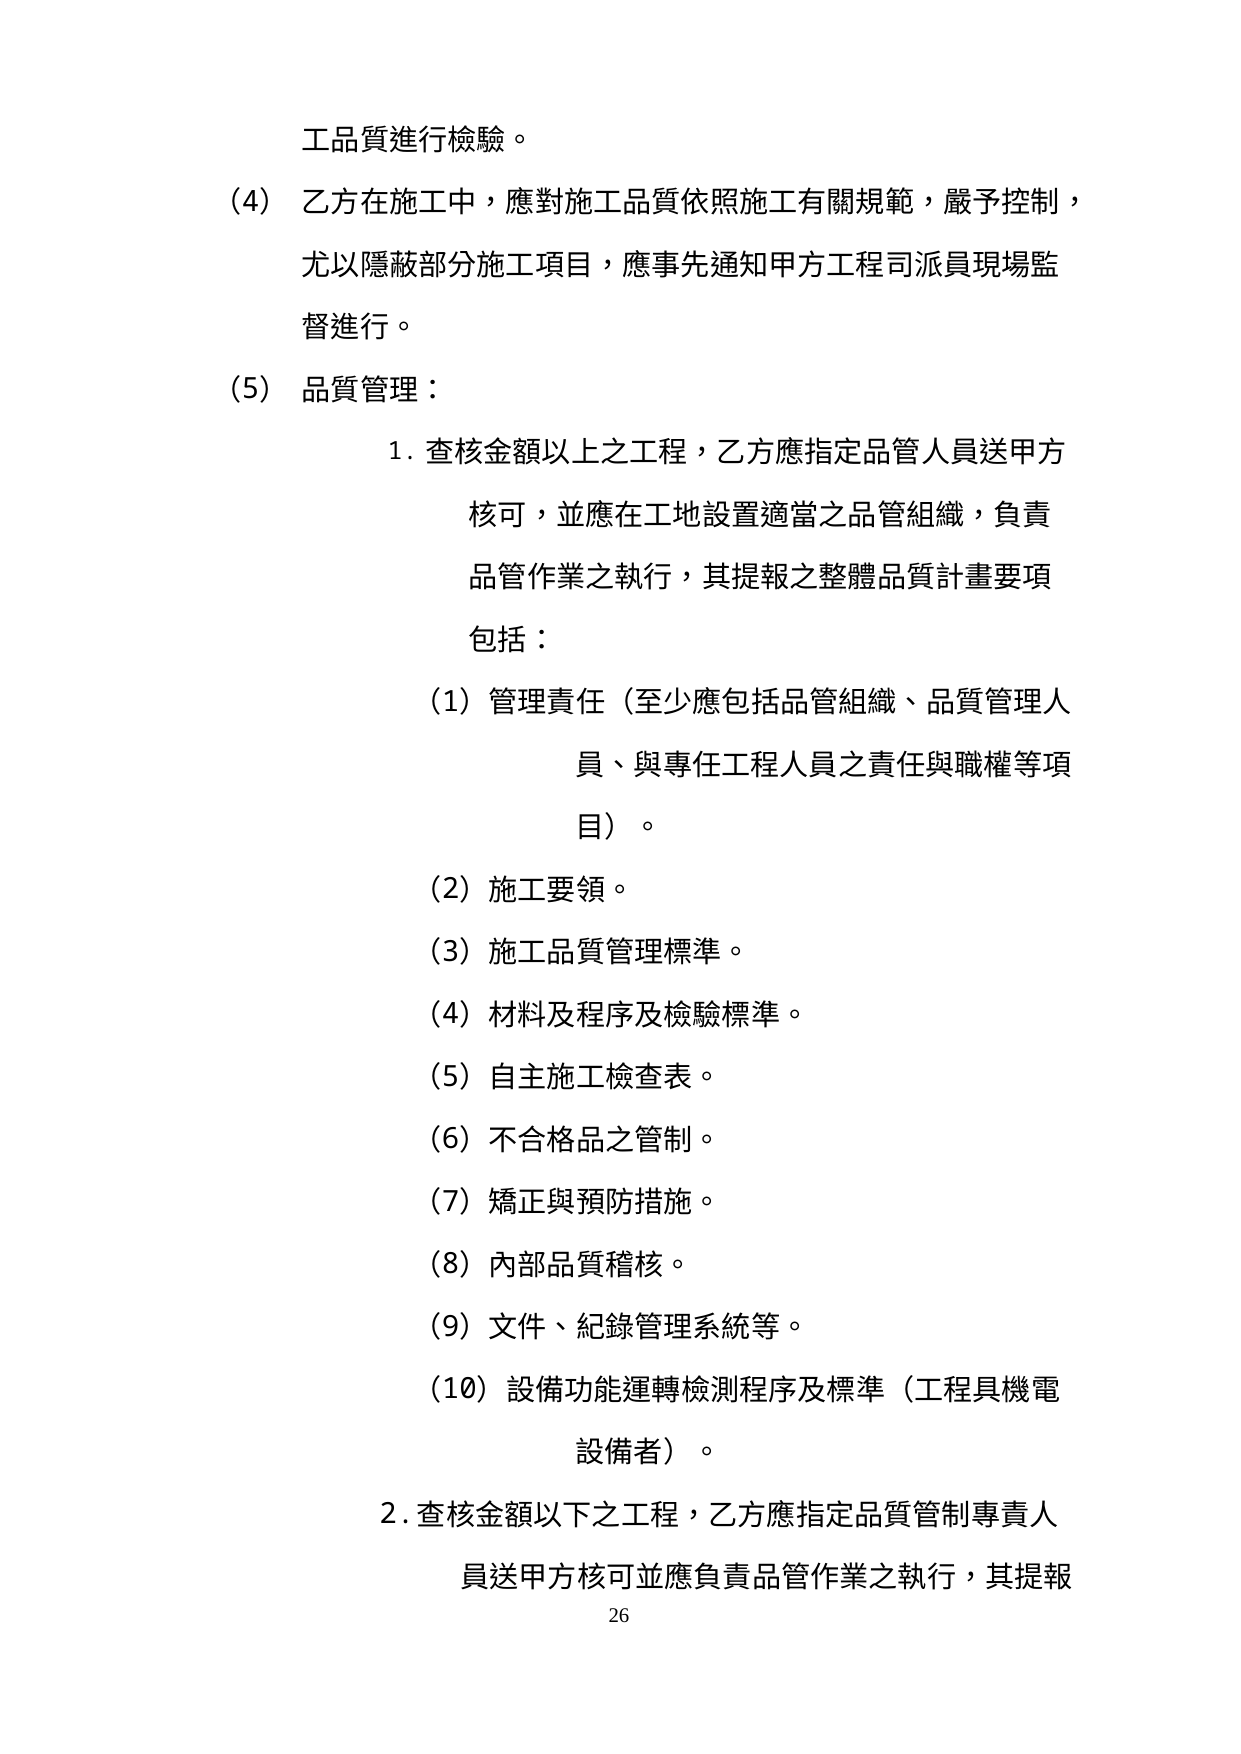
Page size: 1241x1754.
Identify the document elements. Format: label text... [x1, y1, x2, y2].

list 矯正與預防措施。 [412, 1158, 1075, 1221]
list 查核金額以上之工程，乙方應指定品管人員送甲方核可，並應在工地設置適當之品管組織，負責品管作業之執行，其提報之整體品質計畫要項包括： [387, 408, 1075, 658]
list 文件、紀錄管理系統等。 [412, 1283, 1075, 1346]
list 材料及程序及檢驗標準。 [412, 971, 1075, 1033]
list 設備功能運轉檢測程序及標準（工程具機電設備者）。 [412, 1346, 1075, 1471]
list 施工要領。 [412, 846, 1075, 908]
list 施工品質管理標準。 [412, 908, 1075, 971]
list 自主施工檢查表。 [412, 1033, 1075, 1096]
list 品質管理： [212, 346, 1075, 408]
list 管理責任（至少應包括品管組織、品質管理人員、與專任工程人員之責任與職權等項目）。 [412, 658, 1075, 846]
list 乙方在施工中，應對施工品質依照施工有關規範，嚴予控制，尤以隱蔽部分施工項目，應事先通知甲方工程司派員現場監督進行。 [212, 158, 1075, 346]
list 內部品質稽核。 [412, 1221, 1075, 1283]
list 查核金額以下之工程，乙方應指定品質管制專責人員送甲方核可並應負責品管作業之執行，其提報 [379, 1471, 1075, 1596]
list 工品質進行檢驗。 [212, 96, 1075, 158]
list 不合格品之管制。 [412, 1096, 1075, 1158]
